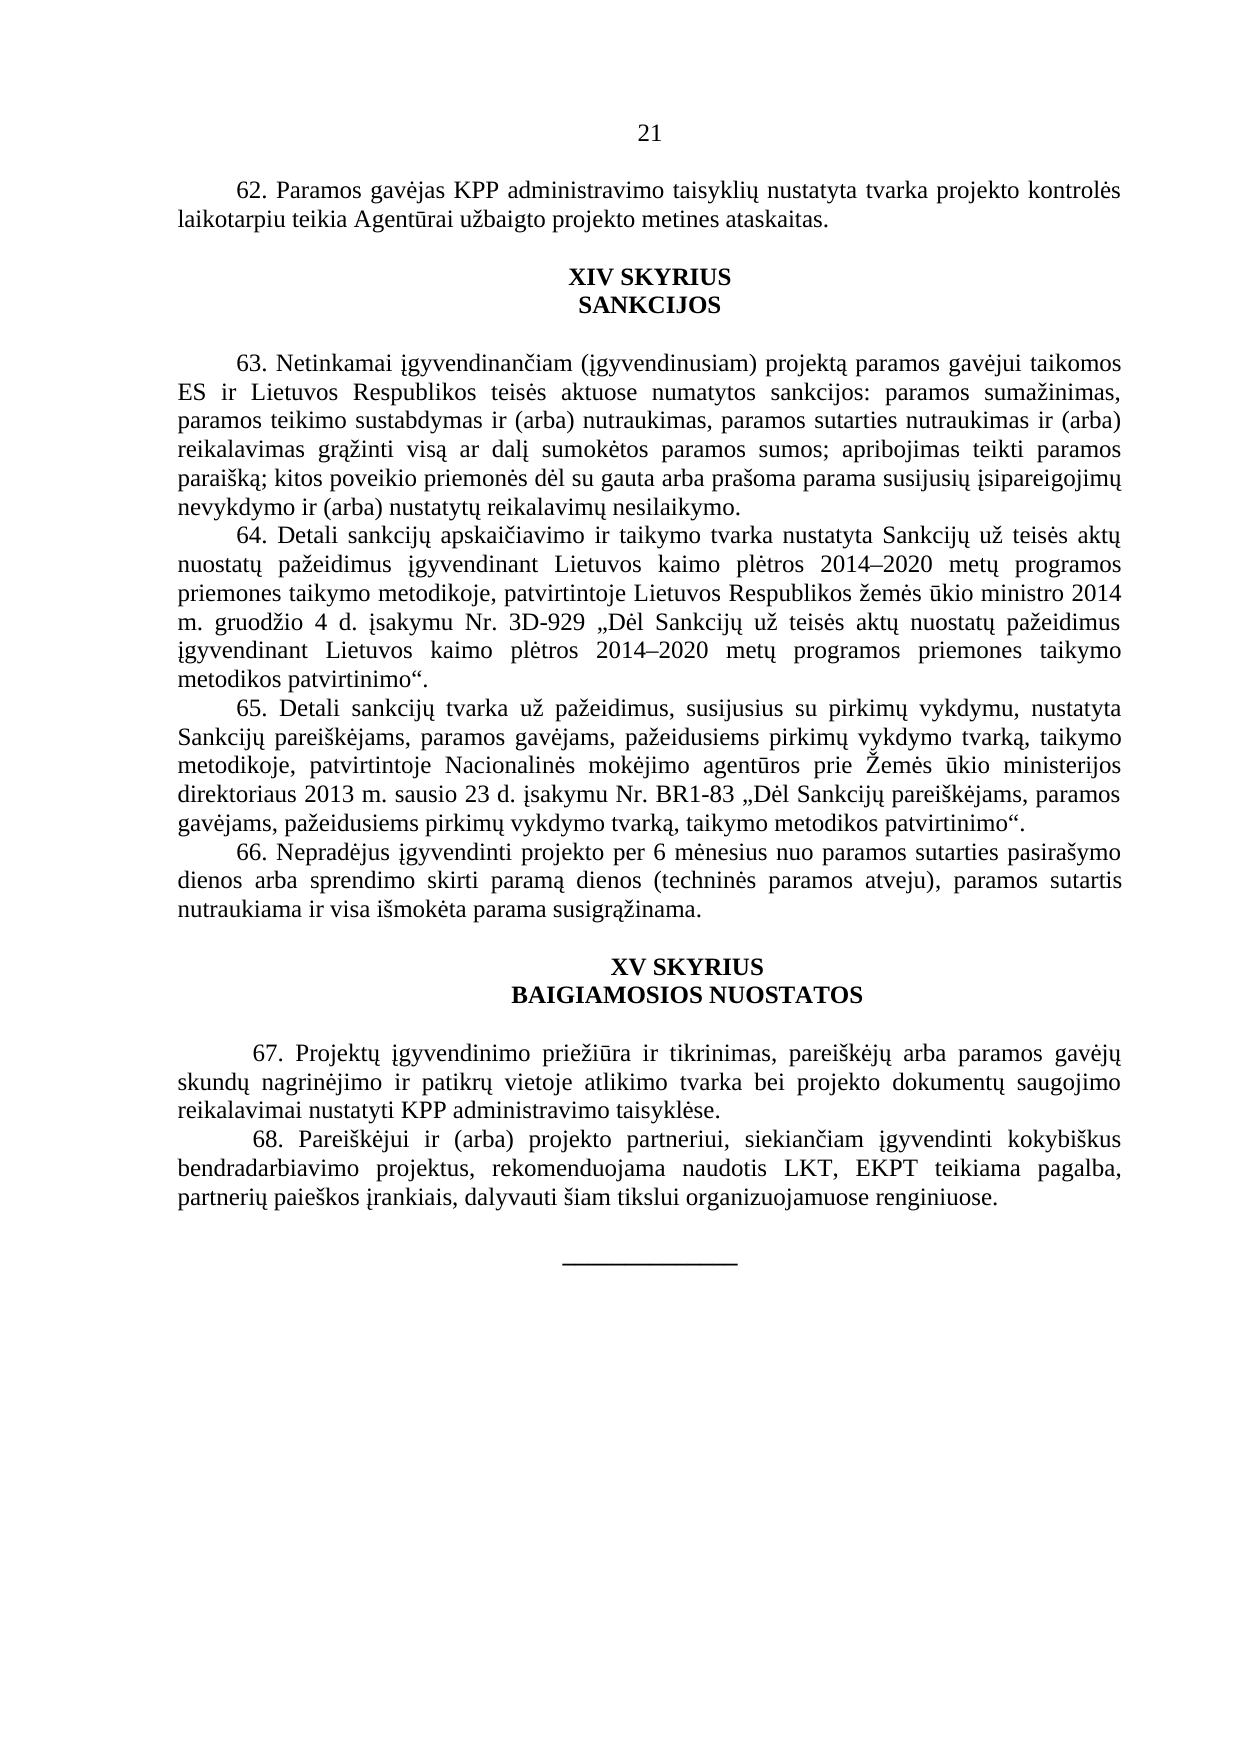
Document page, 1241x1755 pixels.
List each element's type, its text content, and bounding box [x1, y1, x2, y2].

text 67. Projektų įgyvendinimo priežiūra ir tikrinimas, pareiškėjų arba paramos gavėjų skundų nagrinėjimo ir patikrų vietoje atlikimo tvarka bei projekto dokumentų saugojimo reikalavimai nustatyti KPP administravimo taisyklėse. [177, 1038, 1122, 1124]
text 62. Paramos gavėjas KPP administravimo taisyklių nustatyta tvarka projekto kontrolės laikotarpiu teikia Agentūrai užbaigto projekto metines ataskaitas. [177, 176, 1122, 233]
text 68. Pareiškėjui ir (arba) projekto partneriui, siekiančiam įgyvendinti kokybiškus bendradarbiavimo projektus, rekomenduojama naudotis LKT, EKPT teikiama pagalba, partnerių paieškos įrankiais, dalyvauti šiam tikslui organizuojamuose renginiuose. [177, 1124, 1122, 1211]
text 65. Detali sankcijų tvarka už pažeidimus, susijusius su pirkimų vykdymu, nustatyta Sankcijų pareiškėjams, paramos gavėjams, pažeidusiems pirkimų vykdymo tvarką, taikymo metodikoje, patvirtintoje Nacionalinės mokėjimo agentūros prie Žemės ūkio ministerijos direktoriaus 2013 m. sausio 23 d. įsakymu Nr. BR1-83 „Dėl Sankcijų pareiškėjams, paramos gavėjams, pažeidusiems pirkimų vykdymo tvarką, taikymo metodikos patvirtinimo“. [177, 693, 1122, 837]
text XV SKYRIUS [177, 952, 1122, 981]
text XIV SKYRIUS [177, 262, 1122, 291]
text ______________ [177, 1239, 1122, 1268]
text 64. Detali sankcijų apskaičiavimo ir taikymo tvarka nustatyta Sankcijų už teisės aktų nuostatų pažeidimus įgyvendinant Lietuvos kaimo plėtros 2014–2020 metų programos priemones taikymo metodikoje, patvirtintoje Lietuvos Respublikos žemės ūkio ministro 2014 m. gruodžio 4 d. įsakymu Nr. 3D-929 „Dėl Sankcijų už teisės aktų nuostatų pažeidimus įgyvendinant Lietuvos kaimo plėtros 2014–2020 metų programos priemones taikymo metodikos patvirtinimo“. [177, 521, 1122, 693]
text BAIGIAMOSIOS NUOSTATOS [177, 981, 1122, 1009]
text SANKCIJOS [177, 291, 1122, 319]
text 66. Nepradėjus įgyvendinti projekto per 6 mėnesius nuo paramos sutarties pasirašymo dienos arba sprendimo skirti paramą dienos (techninės paramos atveju), paramos sutartis nutraukiama ir visa išmokėta parama susigrąžinama. [177, 837, 1122, 923]
text 63. Netinkamai įgyvendinančiam (įgyvendinusiam) projektą paramos gavėjui taikomos ES ir Lietuvos Respublikos teisės aktuose numatytos sankcijos: paramos sumažinimas, paramos teikimo sustabdymas ir (arba) nutraukimas, paramos sutarties nutraukimas ir (arba) reikalavimas grąžinti visą ar dalį sumokėtos paramos sumos; apribojimas teikti paramos paraišką; kitos poveikio priemonės dėl su gauta arba prašoma parama susijusių įsipareigojimų nevykdymo ir (arba) nustatytų reikalavimų nesilaikymo. [177, 348, 1122, 521]
